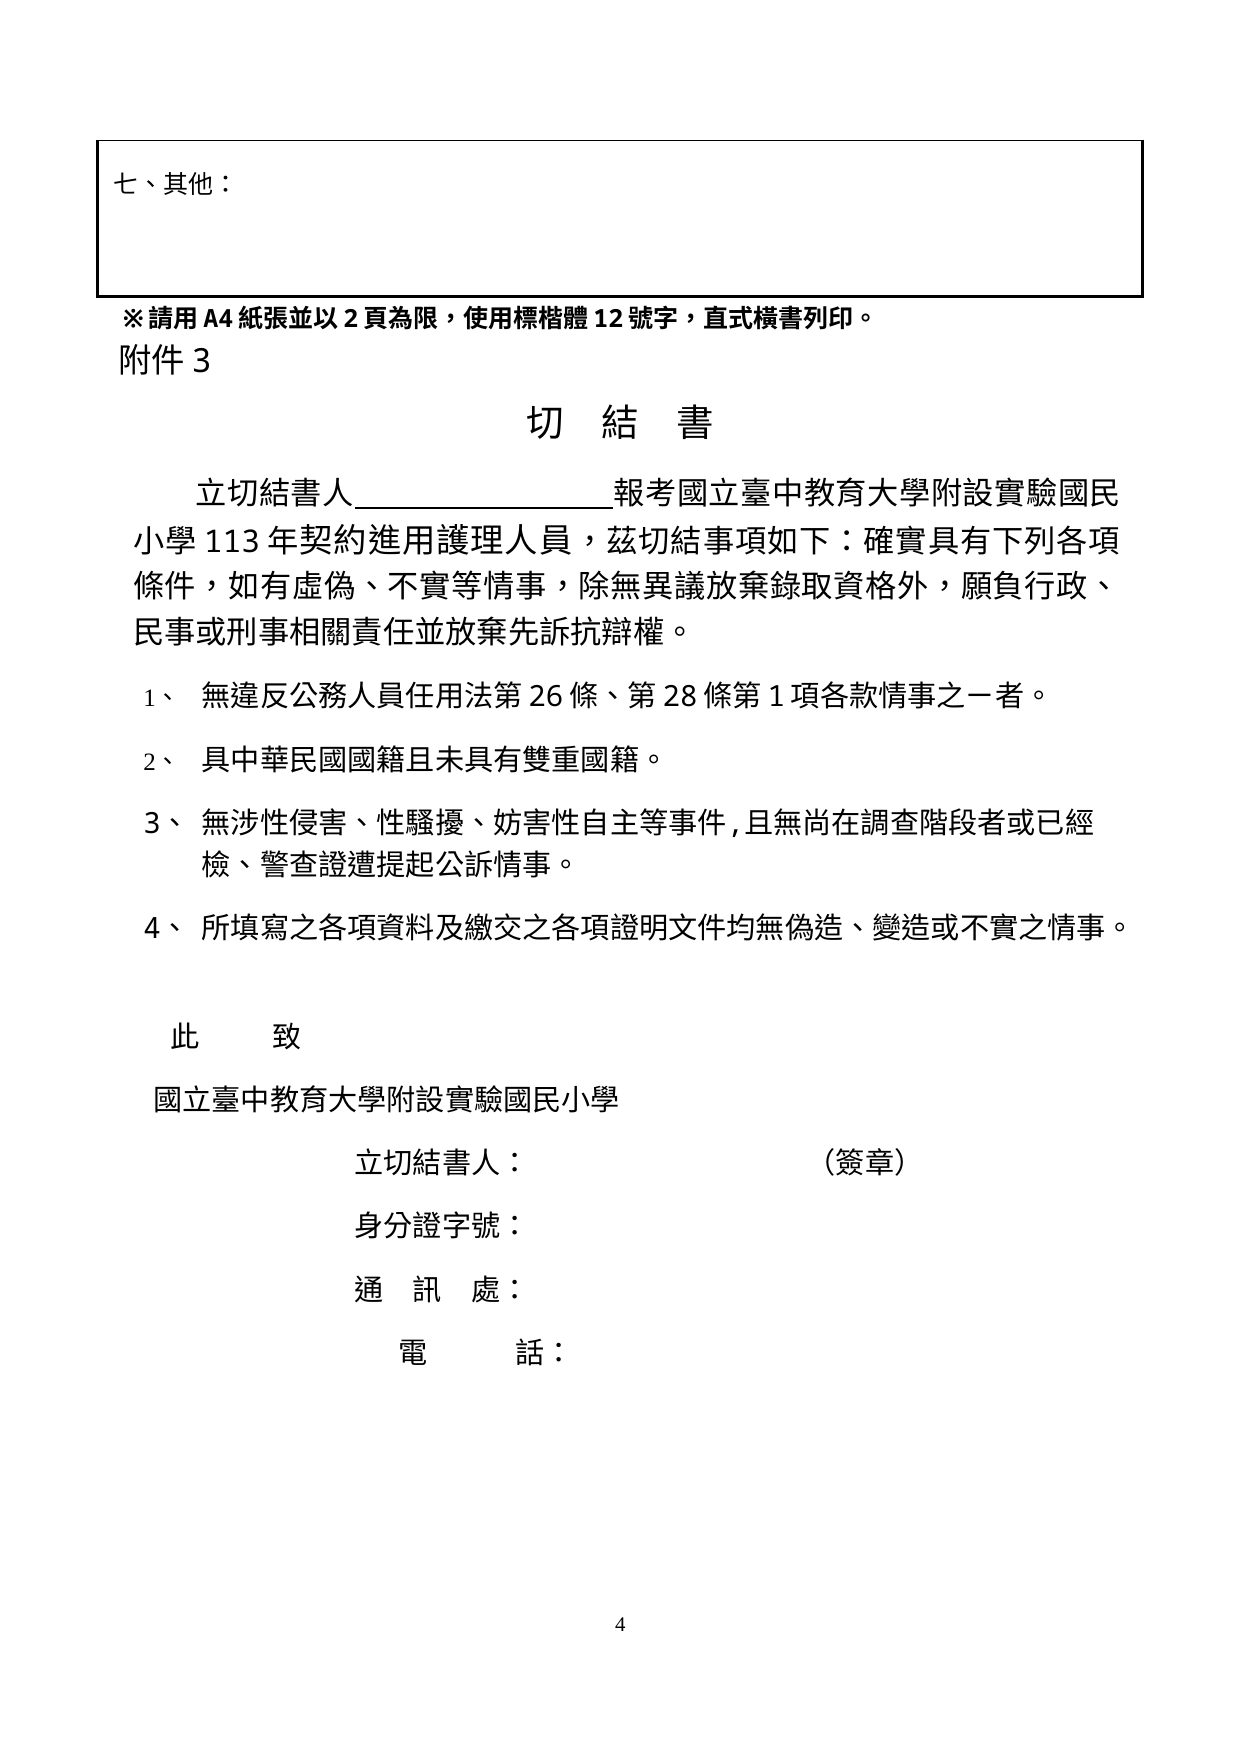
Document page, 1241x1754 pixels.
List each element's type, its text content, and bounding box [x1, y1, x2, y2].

text 立切結書人 報考國立臺中教育大學附設實驗國民小學113年契約進用護理人員，茲切結事項如下：確實具有下列各項條件，如有虛偽、不實等情事，除無異議放棄錄取資格外，願負行政、民事或刑事相關責任並放棄先訴抗辯權。 [133, 468, 1122, 652]
table_cell 七、其他： [99, 141, 1141, 295]
text 切 結 書 [118, 393, 1122, 447]
text 國立臺中教育大學附設實驗國民小學 [118, 1077, 1122, 1119]
list 所填寫之各項資料及繳交之各項證明文件均無偽造、變造或不實之情事。 [143, 905, 1122, 947]
text 通 訊 處： [118, 1266, 1122, 1308]
text 立切結書人： （簽章） [118, 1140, 1122, 1182]
text 電 話： [118, 1329, 1122, 1372]
text ※請用A4紙張並以2頁為限，使用標楷體12號字，直式橫書列印。 [118, 298, 1122, 334]
text 此 致 [118, 1013, 1122, 1056]
text 身分證字號： [118, 1203, 1122, 1245]
list 無涉性侵害、性騷擾、妨害性自主等事件,且無尚在調查階段者或已經檢、警查證遭提起公訴情事。 [143, 799, 1122, 884]
text 附件3 [118, 334, 1122, 383]
list 無違反公務人員任用法第26條、第28條第1項各款情事之ㄧ者。 [143, 673, 1122, 715]
list 具中華民國國籍且未具有雙重國籍。 [143, 736, 1122, 778]
